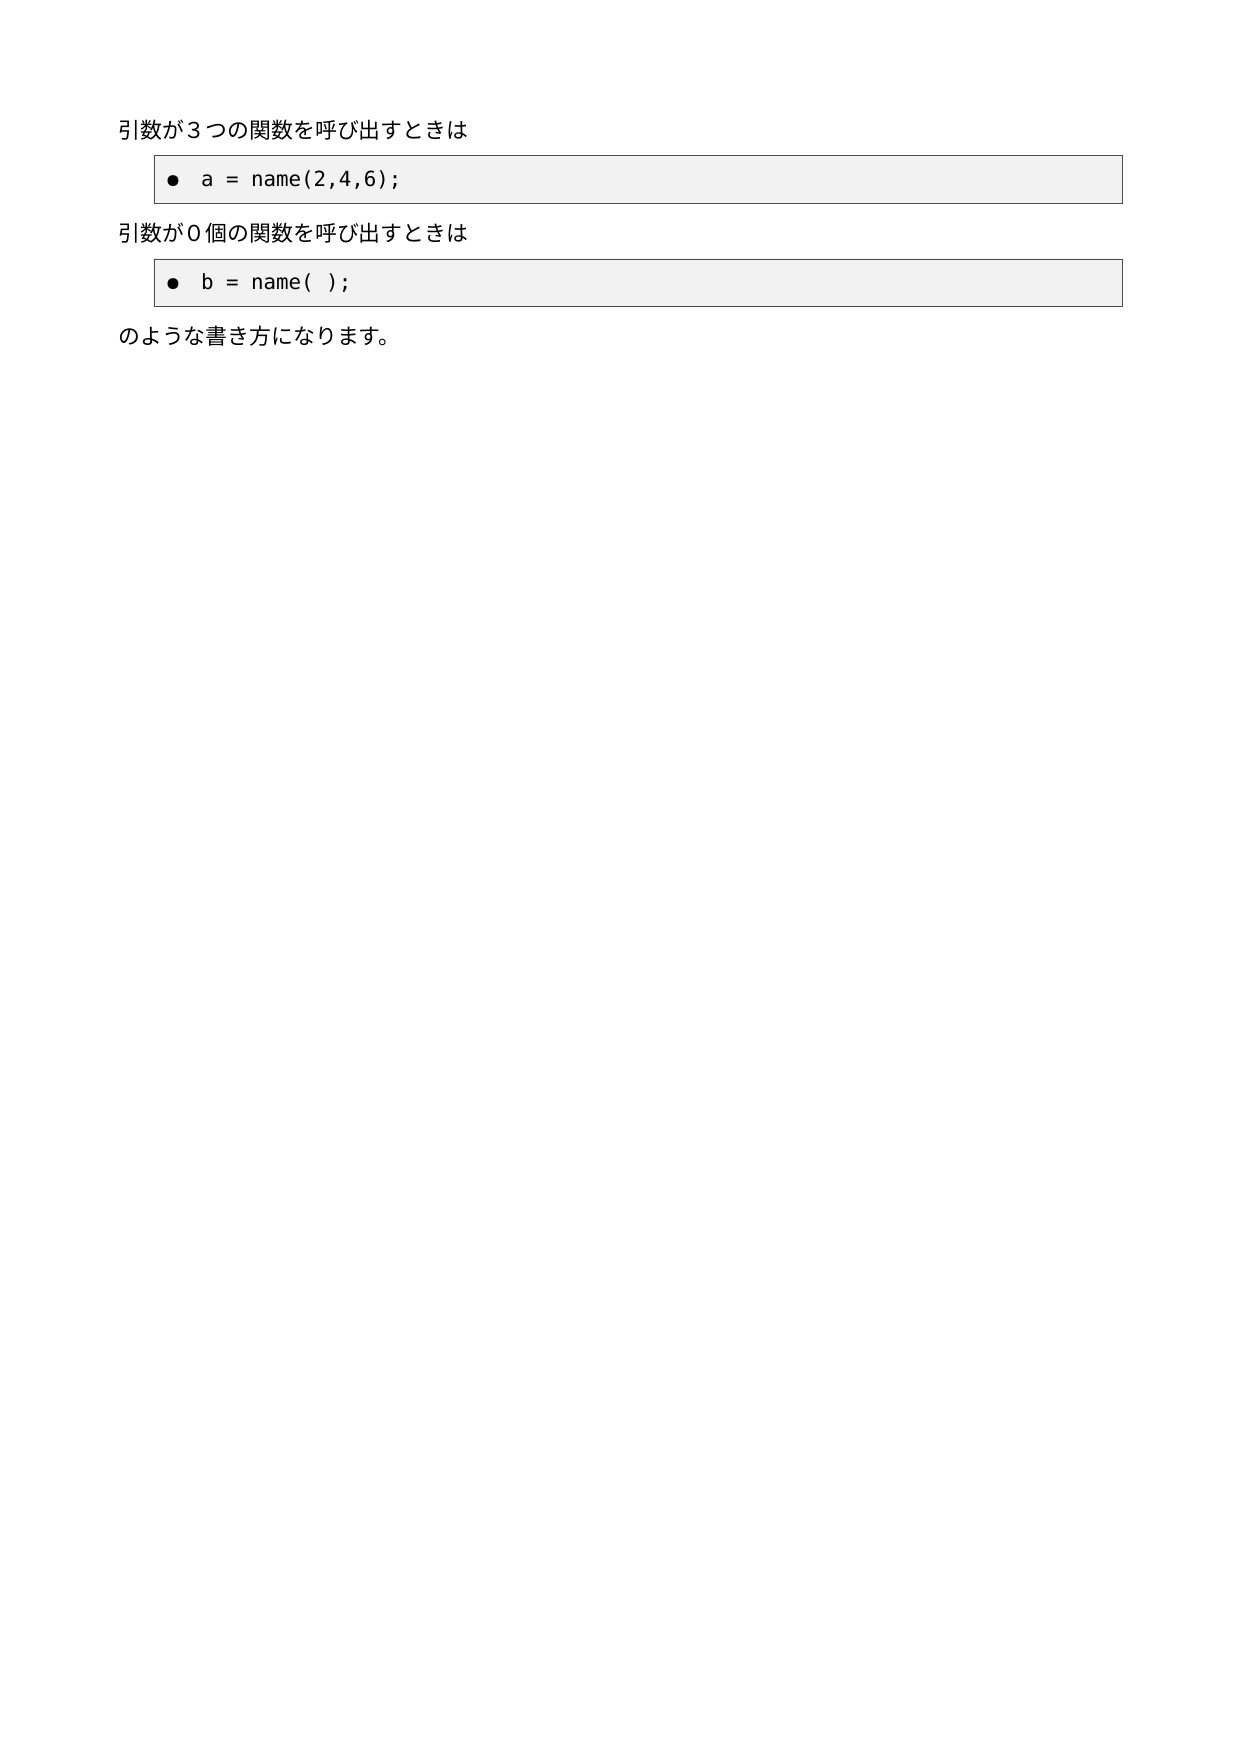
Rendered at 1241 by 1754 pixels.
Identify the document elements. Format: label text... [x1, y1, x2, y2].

text 引数が３つの関数を呼び出すときは [118, 118, 1122, 144]
text 引数が０個の関数を呼び出すときは [118, 221, 1122, 247]
list b = name( ); [155, 260, 1122, 306]
list a = name(2,4,6); [155, 156, 1122, 203]
text のような書き方になります。 [118, 324, 1122, 350]
